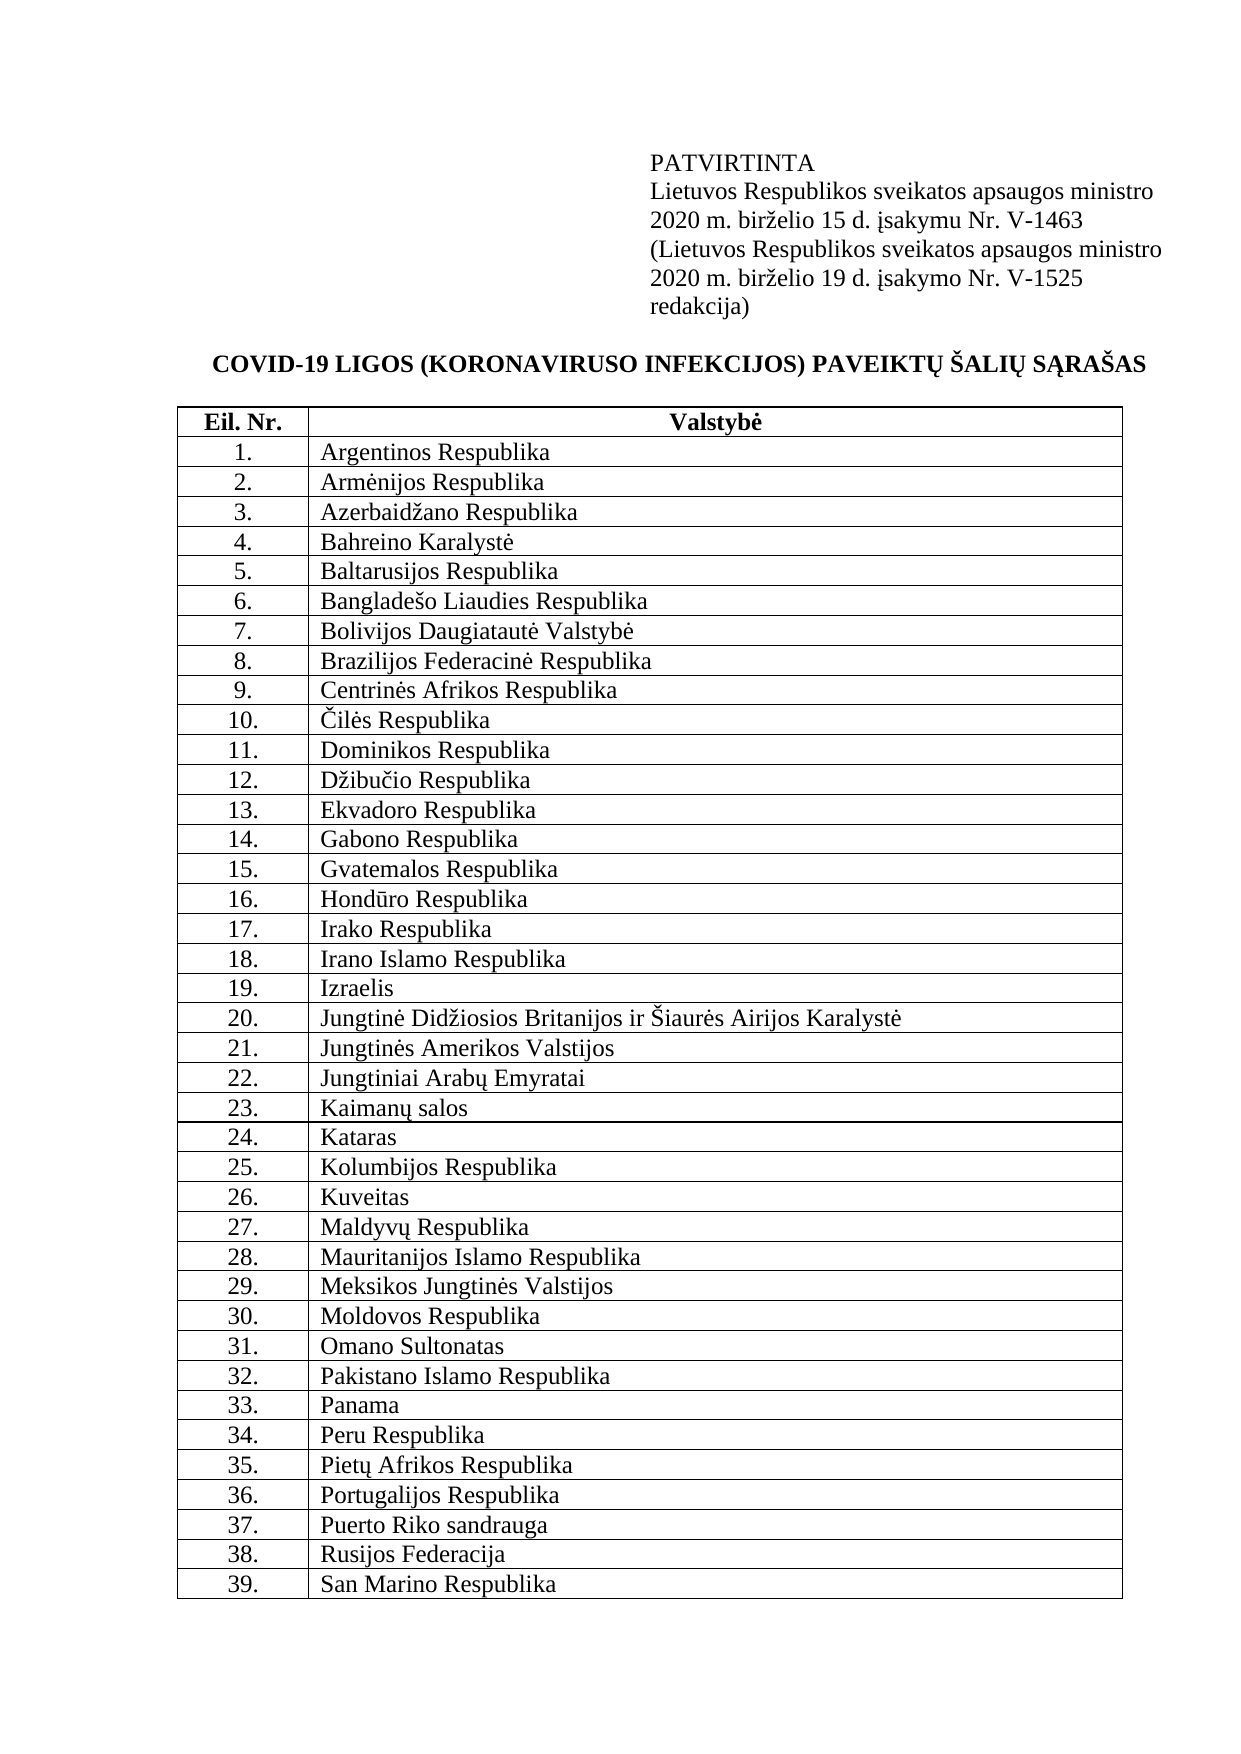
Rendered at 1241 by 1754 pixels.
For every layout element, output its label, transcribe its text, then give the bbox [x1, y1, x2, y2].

table_cell 15. [178, 854, 308, 883]
table_cell 23. [178, 1093, 308, 1121]
table_cell 6. [178, 586, 308, 615]
table_cell Centrinės Afrikos Respublika [309, 676, 1122, 704]
table_cell Čilės Respublika [309, 705, 1122, 734]
table_cell 2. [178, 467, 308, 496]
table_cell 34. [178, 1420, 308, 1449]
table_cell Moldovos Respublika [309, 1301, 1122, 1330]
table_cell Puerto Riko sandrauga [309, 1510, 1122, 1538]
table_cell 26. [178, 1182, 308, 1211]
table_cell 37. [178, 1510, 308, 1538]
table_cell Mauritanijos Islamo Respublika [309, 1242, 1122, 1270]
table_cell Jungtiniai Arabų Emyratai [309, 1063, 1122, 1092]
table_cell 35. [178, 1450, 308, 1479]
table_cell Gvatemalos Respublika [309, 854, 1122, 883]
table_cell Omano Sultonatas [309, 1331, 1122, 1360]
table_cell 30. [178, 1301, 308, 1330]
table_cell 3. [178, 497, 308, 526]
table_cell 17. [178, 914, 308, 943]
table_cell Brazilijos Federacinė Respublika [309, 646, 1122, 674]
table_cell Panama [309, 1391, 1122, 1419]
table_header Eil. Nr. [178, 408, 308, 436]
table_cell 25. [178, 1152, 308, 1181]
table_cell 29. [178, 1271, 308, 1300]
table_cell Baltarusijos Respublika [309, 556, 1122, 585]
table_cell Armėnijos Respublika [309, 467, 1122, 496]
table_cell 21. [178, 1033, 308, 1062]
table_cell 19. [178, 974, 308, 1002]
table_cell 28. [178, 1242, 308, 1270]
table_cell Kuveitas [309, 1182, 1122, 1211]
table_cell Džibučio Respublika [309, 765, 1122, 794]
table_cell Bolivijos Daugiatautė Valstybė [309, 616, 1122, 645]
table_cell 18. [178, 944, 308, 972]
table_cell 5. [178, 556, 308, 585]
table_cell 8. [178, 646, 308, 674]
table_cell Pietų Afrikos Respublika [309, 1450, 1122, 1479]
table_cell 13. [178, 795, 308, 823]
table_cell Peru Respublika [309, 1420, 1122, 1449]
table_cell Argentinos Respublika [309, 437, 1122, 466]
table_cell 33. [178, 1391, 308, 1419]
table_cell Meksikos Jungtinės Valstijos [309, 1271, 1122, 1300]
table_cell 32. [178, 1361, 308, 1389]
table_cell Ekvadoro Respublika [309, 795, 1122, 823]
table_header Valstybė [309, 408, 1122, 436]
table_cell 39. [178, 1569, 308, 1598]
table_cell 1. [178, 437, 308, 466]
table_cell Irako Respublika [309, 914, 1122, 943]
table_cell Hondūro Respublika [309, 884, 1122, 913]
table_cell 16. [178, 884, 308, 913]
table_cell 24. [178, 1123, 308, 1151]
table_cell 4. [178, 527, 308, 555]
table_cell Pakistano Islamo Respublika [309, 1361, 1122, 1389]
text (Lietuvos Respublikos sveikatos apsaugos ministro 2020 m. birželio 19 d. įsakymo Nr. V-1525 redakcija) [650, 234, 1181, 320]
table_cell San Marino Respublika [309, 1569, 1122, 1598]
table_cell 12. [178, 765, 308, 794]
table_cell 10. [178, 705, 308, 734]
table_cell Rusijos Federacija [309, 1540, 1122, 1568]
table_cell Jungtinė Didžiosios Britanijos ir Šiaurės Airijos Karalystė [309, 1003, 1122, 1032]
table_cell Bangladešo Liaudies Respublika [309, 586, 1122, 615]
table_cell 20. [178, 1003, 308, 1032]
table_cell 31. [178, 1331, 308, 1360]
table_cell Kaimanų salos [309, 1093, 1122, 1121]
table_cell Gabono Respublika [309, 825, 1122, 853]
table_cell Izraelis [309, 974, 1122, 1002]
text COVID-19 ligos (koronaviruso infekcijos) paveiktų šalių sąrašas [177, 349, 1181, 378]
table_cell Irano Islamo Respublika [309, 944, 1122, 972]
table_cell 27. [178, 1212, 308, 1241]
table_cell 11. [178, 735, 308, 764]
table_cell 9. [178, 676, 308, 704]
table_cell Dominikos Respublika [309, 735, 1122, 764]
table_cell Kataras [309, 1123, 1122, 1151]
table_cell Portugalijos Respublika [309, 1480, 1122, 1509]
table_cell 14. [178, 825, 308, 853]
table_cell Kolumbijos Respublika [309, 1152, 1122, 1181]
text Lietuvos Respublikos sveikatos apsaugos ministro 2020 m. birželio 15 d. įsakymu Nr. V-1463 [650, 176, 1181, 234]
table_cell Bahreino Karalystė [309, 527, 1122, 555]
table_cell Jungtinės Amerikos Valstijos [309, 1033, 1122, 1062]
table_cell 7. [178, 616, 308, 645]
text PATVIRTINTA [650, 148, 1181, 176]
table_cell 38. [178, 1540, 308, 1568]
table_cell Maldyvų Respublika [309, 1212, 1122, 1241]
table_cell 36. [178, 1480, 308, 1509]
table_cell 22. [178, 1063, 308, 1092]
table_cell Azerbaidžano Respublika [309, 497, 1122, 526]
